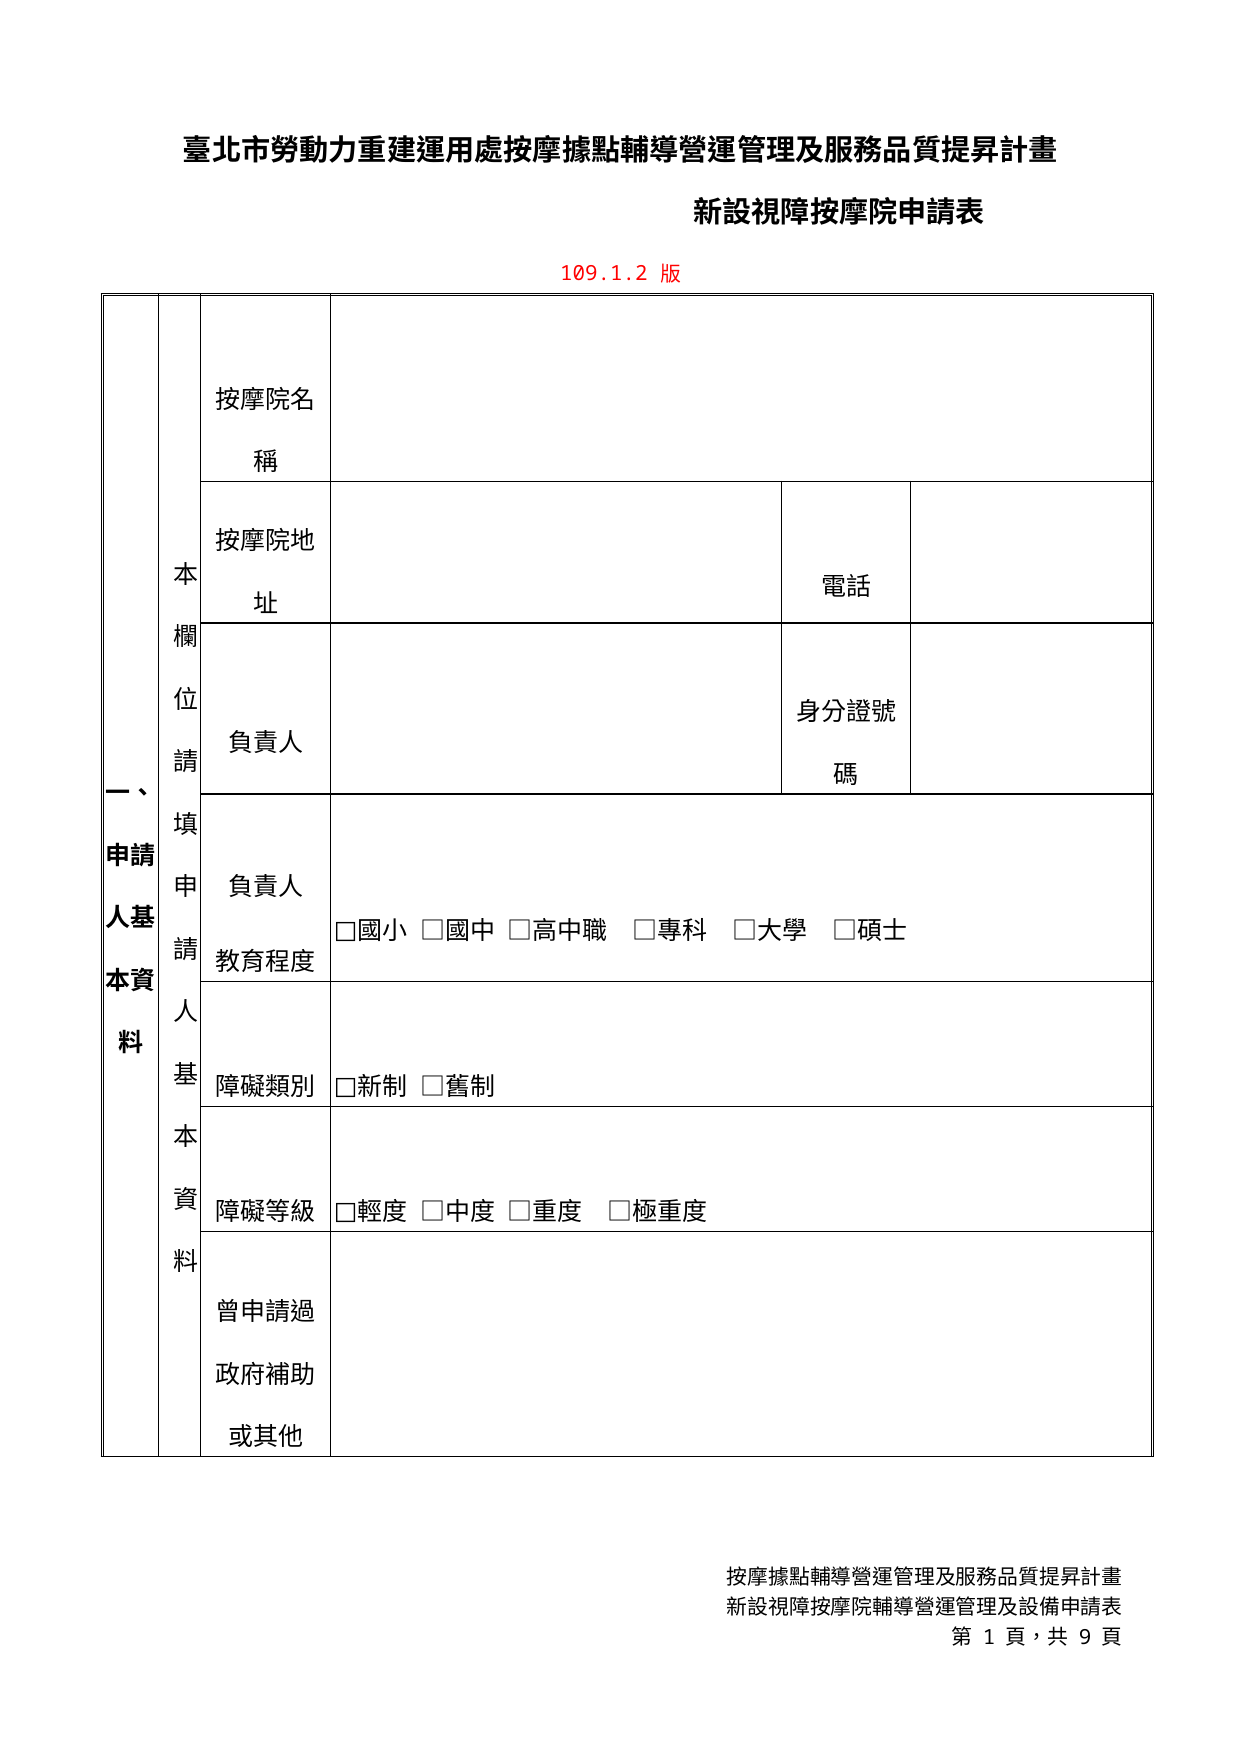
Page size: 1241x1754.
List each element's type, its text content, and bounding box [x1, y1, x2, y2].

table_cell 按摩院地址 [201, 482, 330, 622]
text 臺北市勞動力重建運用處按摩據點輔導營運管理及服務品質提昇計畫 [118, 106, 1122, 168]
table_cell [911, 624, 1151, 793]
table_cell [911, 482, 1151, 622]
table_cell 身分證號碼 [782, 624, 910, 793]
table_cell [331, 482, 781, 622]
table_cell 電話 [782, 482, 910, 622]
table_cell 負責人 [201, 624, 330, 793]
table_cell 負責人 教育程度 [201, 795, 330, 981]
text 新設視障按摩院申請表 109.1.2 版 [118, 168, 1122, 293]
table_cell 障礙類別 [201, 982, 330, 1106]
table_cell □國小 □國中 □高中職 □專科 □大學 □碩士 [331, 795, 1151, 981]
table_header 按摩院名稱 [201, 296, 330, 481]
table_cell [331, 1232, 1151, 1456]
table_cell 障礙等級 [201, 1107, 330, 1231]
table_cell □輕度 □中度 □重度 □極重度 [331, 1107, 1151, 1231]
table_header 一、申請人基本資料 [104, 296, 158, 1456]
table_cell [331, 624, 781, 793]
table_cell 曾申請過政府補助或其他 [201, 1232, 330, 1456]
table_header 本欄位請填申請人基本資料 [159, 296, 200, 1456]
table_cell □新制 □舊制 [331, 982, 1151, 1106]
table_header [331, 296, 1151, 481]
